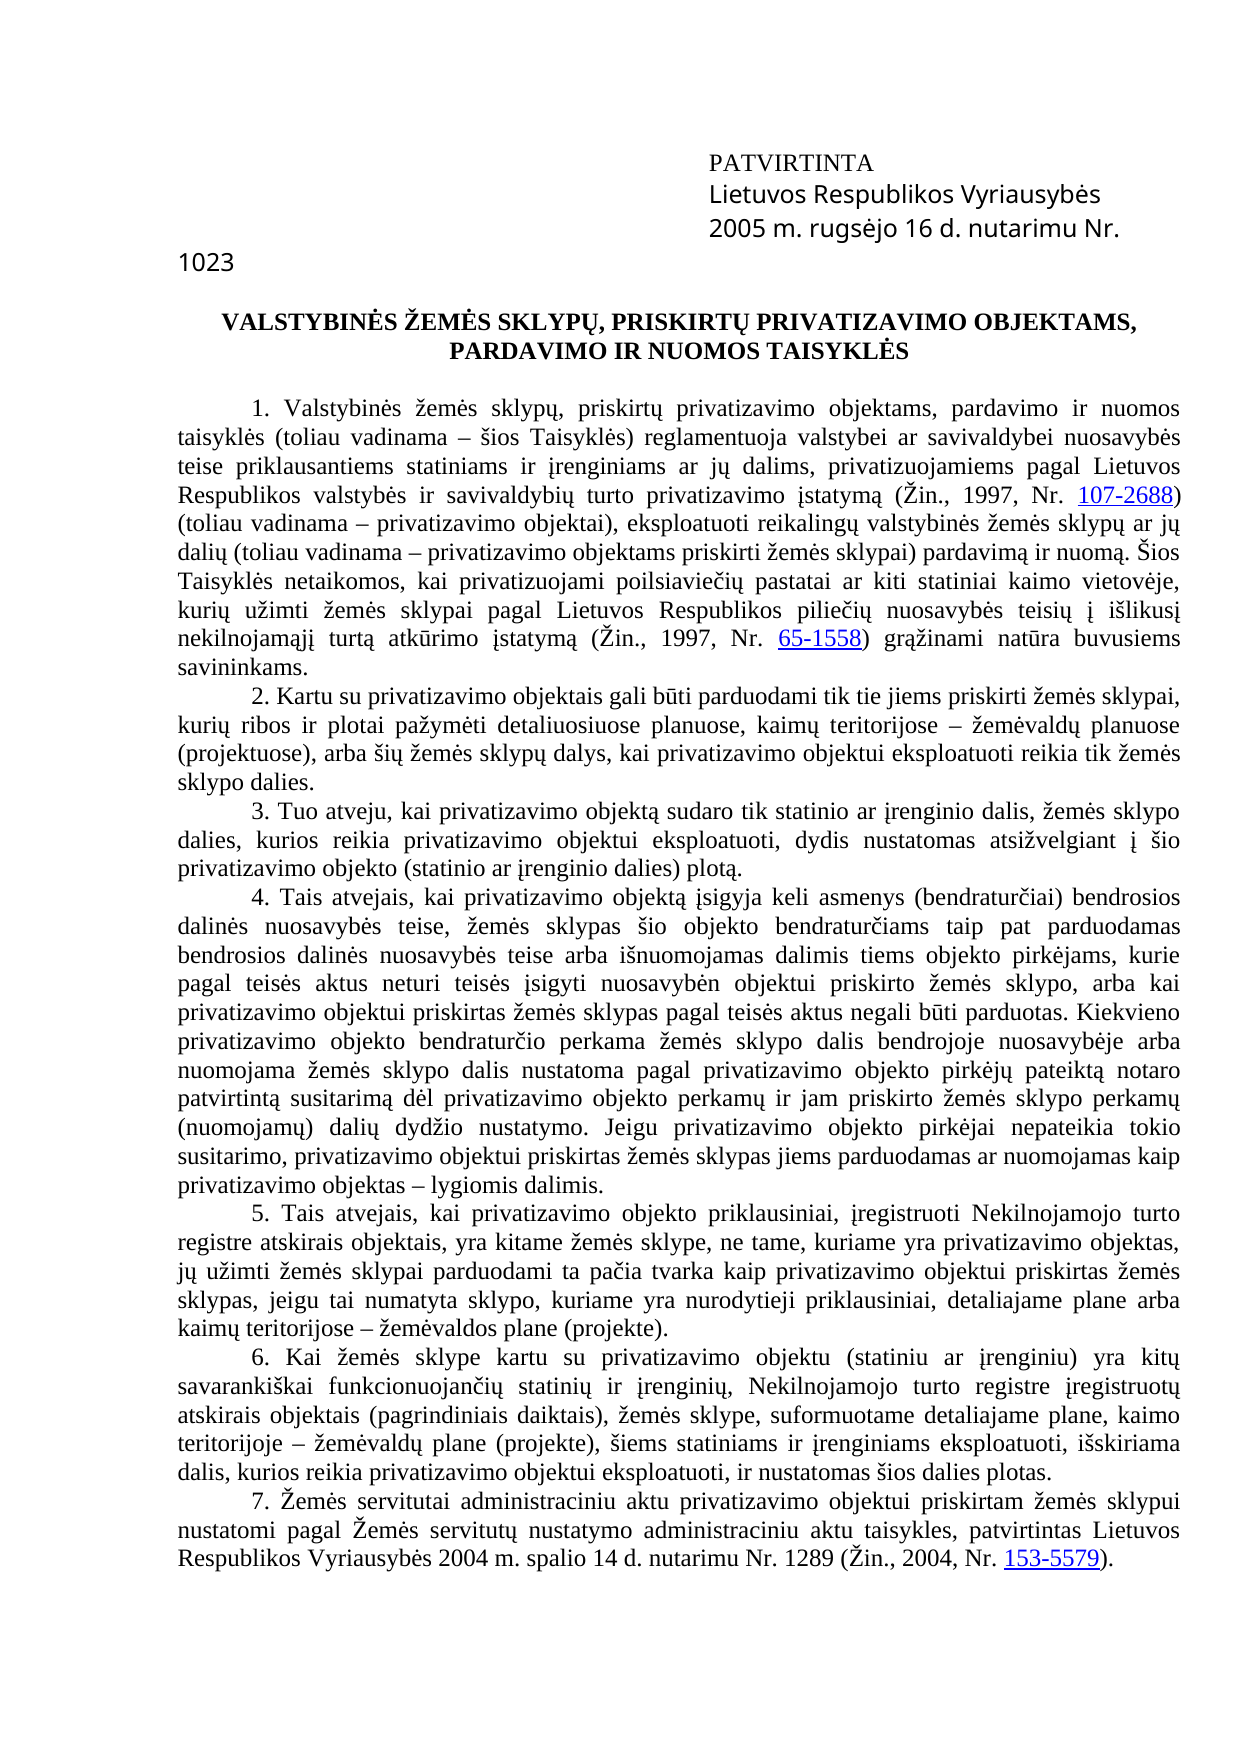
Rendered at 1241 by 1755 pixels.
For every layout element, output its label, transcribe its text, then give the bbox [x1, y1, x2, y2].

text Patvirtinta [177, 148, 1181, 176]
text 3. Tuo atveju, kai privatizavimo objektą sudaro tik statinio ar įrenginio dalis, žemės sklypo dalies, kurios reikia privatizavimo objektui eksploatuoti, dydis nustatomas atsižvelgiant į šio privatizavimo objekto (statinio ar įrenginio dalies) plotą. [177, 796, 1181, 882]
text 1. Valstybinės žemės sklypų, priskirtų privatizavimo objektams, pardavimo ir nuomos taisyklės (toliau vadinama – šios Taisyklės) reglamentuoja valstybei ar savivaldybei nuosavybės teise priklausantiems statiniams ir įrenginiams ar jų dalims, privatizuojamiems pagal Lietuvos Respublikos valstybės ir savivaldybių turto privatizavimo įstatymą (Žin., 1997, Nr. 107-2688) (toliau vadinama – privatizavimo objektai), eksploatuoti reikalingų valstybinės žemės sklypų ar jų dalių (toliau vadinama – privatizavimo objektams priskirti žemės sklypai) pardavimą ir nuomą. Šios Taisyklės netaikomos, kai privatizuojami poilsiaviečių pastatai ar kiti statiniai kaimo vietovėje, kurių užimti žemės sklypai pagal Lietuvos Respublikos piliečių nuosavybės teisių į išlikusį nekilnojamąjį turtą atkūrimo įstatymą (Žin., 1997, Nr. 65-1558) grąžinami natūra buvusiems savininkams. [177, 393, 1181, 681]
text 2. Kartu su privatizavimo objektais gali būti parduodami tik tie jiems priskirti žemės sklypai, kurių ribos ir plotai pažymėti detaliuosiuose planuose, kaimų teritorijose – žemėvaldų planuose (projektuose), arba šių žemės sklypų dalys, kai privatizavimo objektui eksploatuoti reikia tik žemės sklypo dalies. [177, 681, 1181, 796]
text valstybinės žemės sklypų, priskirtų privatizavimo objektams, pardavimo ir nuomos taisyklės [177, 307, 1181, 365]
text 4. Tais atvejais, kai privatizavimo objektą įsigyja keli asmenys (bendraturčiai) bendrosios dalinės nuosavybės teise, žemės sklypas šio objekto bendraturčiams taip pat parduodamas bendrosios dalinės nuosavybės teise arba išnuomojamas dalimis tiems objekto pirkėjams, kurie pagal teisės aktus neturi teisės įsigyti nuosavybėn objektui priskirto žemės sklypo, arba kai privatizavimo objektui priskirtas žemės sklypas pagal teisės aktus negali būti parduotas. Kiekvieno privatizavimo objekto bendraturčio perkama žemės sklypo dalis bendrojoje nuosavybėje arba nuomojama žemės sklypo dalis nustatoma pagal privatizavimo objekto pirkėjų pateiktą notaro patvirtintą susitarimą dėl privatizavimo objekto perkamų ir jam priskirto žemės sklypo perkamų (nuomojamų) dalių dydžio nustatymo. Jeigu privatizavimo objekto pirkėjai nepateikia tokio susitarimo, privatizavimo objektui priskirtas žemės sklypas jiems parduodamas ar nuomojamas kaip privatizavimo objektas – lygiomis dalimis. [177, 882, 1181, 1198]
text 6. Kai žemės sklype kartu su privatizavimo objektu (statiniu ar įrenginiu) yra kitų savarankiškai funkcionuojančių statinių ir įrenginių, Nekilnojamojo turto registre įregistruotų atskirais objektais (pagrindiniais daiktais), žemės sklype, suformuotame detaliajame plane, kaimo teritorijoje – žemėvaldų plane (projekte), šiems statiniams ir įrenginiams eksploatuoti, išskiriama dalis, kurios reikia privatizavimo objektui eksploatuoti, ir nustatomas šios dalies plotas. [177, 1342, 1181, 1486]
text 7. Žemės servitutai administraciniu aktu privatizavimo objektui priskirtam žemės sklypui nustatomi pagal Žemės servitutų nustatymo administraciniu aktu taisykles, patvirtintas Lietuvos Respublikos Vyriausybės 2004 m. spalio 14 d. nutarimu Nr. 1289 (Žin., 2004, Nr. 153-5579). [177, 1486, 1181, 1572]
text 5. Tais atvejais, kai privatizavimo objekto priklausiniai, įregistruoti Nekilnojamojo turto registre atskirais objektais, yra kitame žemės sklype, ne tame, kuriame yra privatizavimo objektas, jų užimti žemės sklypai parduodami ta pačia tvarka kaip privatizavimo objektui priskirtas žemės sklypas, jeigu tai numatyta sklypo, kuriame yra nurodytieji priklausiniai, detaliajame plane arba kaimų teritorijose – žemėvaldos plane (projekte). [177, 1198, 1181, 1342]
text Lietuvos Respublikos Vyriausybės [177, 176, 1181, 210]
text 2005 m. rugsėjo 16 d. nutarimu Nr. 1023 [177, 210, 1181, 278]
